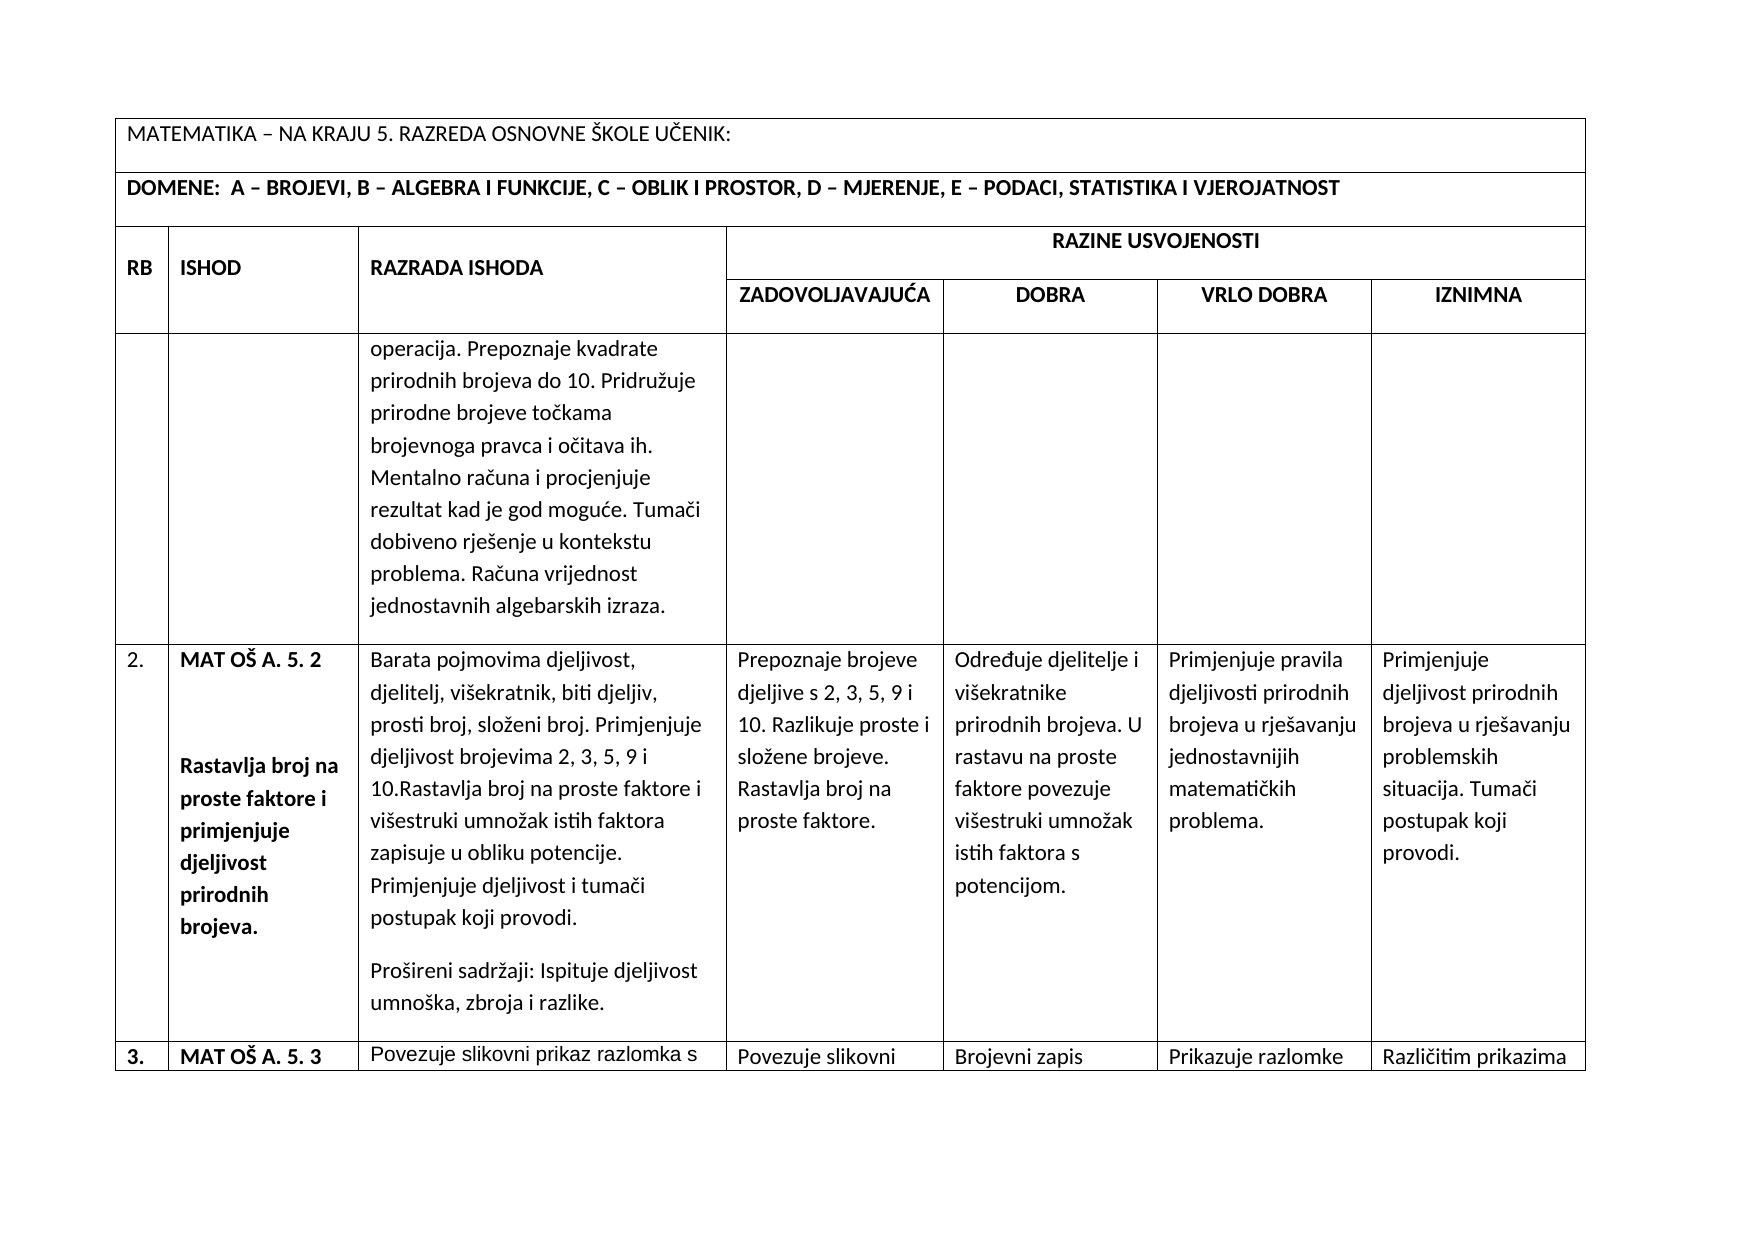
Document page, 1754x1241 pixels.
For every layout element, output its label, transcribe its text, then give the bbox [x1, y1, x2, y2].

table_header MATEMATIKA – NA KRAJU 5. RAZREDA OSNOVNE ŠKOLE UČENIK: [116, 119, 1585, 172]
table_cell [116, 334, 168, 644]
table_cell Povezuje slikovni prikaz razlomka s [359, 1042, 726, 1070]
table_cell Primjenjuje pravila djeljivosti prirodnih brojeva u rješavanju jednostavnijih matematičkih problema. [1158, 645, 1371, 1041]
table_cell RAZRADA ISHODA [359, 227, 726, 333]
table_cell Primjenjuje djeljivost prirodnih brojeva u rješavanju problemskih situacija. Tumači postupak koji provodi. [1372, 645, 1585, 1041]
table_cell RB [116, 227, 168, 333]
table_cell Određuje djelitelje i višekratnike prirodnih brojeva. U rastavu na proste faktore povezuje višestruki umnožak istih faktora s potencijom. [944, 645, 1157, 1041]
table_cell MAT OŠ A. 5. 2 Rastavlja broj na proste faktore i primjenjuje djeljivost prirodnih brojeva. [169, 645, 358, 1041]
table_cell DOMENE: A – BROJEVI, B – ALGEBRA I FUNKCIJE, C – OBLIK I PROSTOR, D – MJERENJE, E – PODACI, STATISTIKA I VJEROJATNOST [116, 173, 1585, 226]
table_cell [727, 334, 943, 644]
table_cell Povezuje slikovni [727, 1042, 943, 1070]
table_cell RAZINE USVOJENOSTI [727, 227, 1585, 279]
table_cell DOBRA [944, 280, 1157, 333]
table_cell [169, 334, 358, 644]
table_cell ISHOD [169, 227, 358, 333]
table_cell 2. [116, 645, 168, 1041]
table_cell ZADOVOLJAVAJUĆA [727, 280, 943, 333]
table_cell Barata pojmovima djeljivost, djelitelj, višekratnik, biti djeljiv, prosti broj, složeni broj. Primjenjuje djeljivost brojevima 2, 3, 5, 9 i 10.Rastavlja broj na proste faktore i višestruki umnožak istih faktora zapisuje u obliku potencije. Primjenjuje djeljivost i tumači postupak koji provodi. Prošireni sadržaji: Ispituje djeljivost umnoška, zbroja i razlike. [359, 645, 726, 1041]
table_cell operacija. Prepoznaje kvadrate prirodnih brojeva do 10. Pridružuje prirodne brojeve točkama brojevnoga pravca i očitava ih. Mentalno računa i procjenjuje rezultat kad je god moguće. Tumači dobiveno rješenje u kontekstu problema. Računa vrijednost jednostavnih algebarskih izraza. [359, 334, 726, 644]
table_cell 3. [116, 1042, 168, 1070]
table_cell Prikazuje razlomke [1158, 1042, 1371, 1070]
table_cell Brojevni zapis [944, 1042, 1157, 1070]
table_cell Prepoznaje brojeve djeljive s 2, 3, 5, 9 i 10. Razlikuje proste i složene brojeve. Rastavlja broj na proste faktore. [727, 645, 943, 1041]
table_cell [1372, 334, 1585, 644]
table_cell MAT OŠ A. 5. 3 [169, 1042, 358, 1070]
table_cell VRLO DOBRA [1158, 280, 1371, 333]
table_cell [944, 334, 1157, 644]
table_cell IZNIMNA [1372, 280, 1585, 333]
table_cell Različitim prikazima [1372, 1042, 1585, 1070]
table_cell [1158, 334, 1371, 644]
